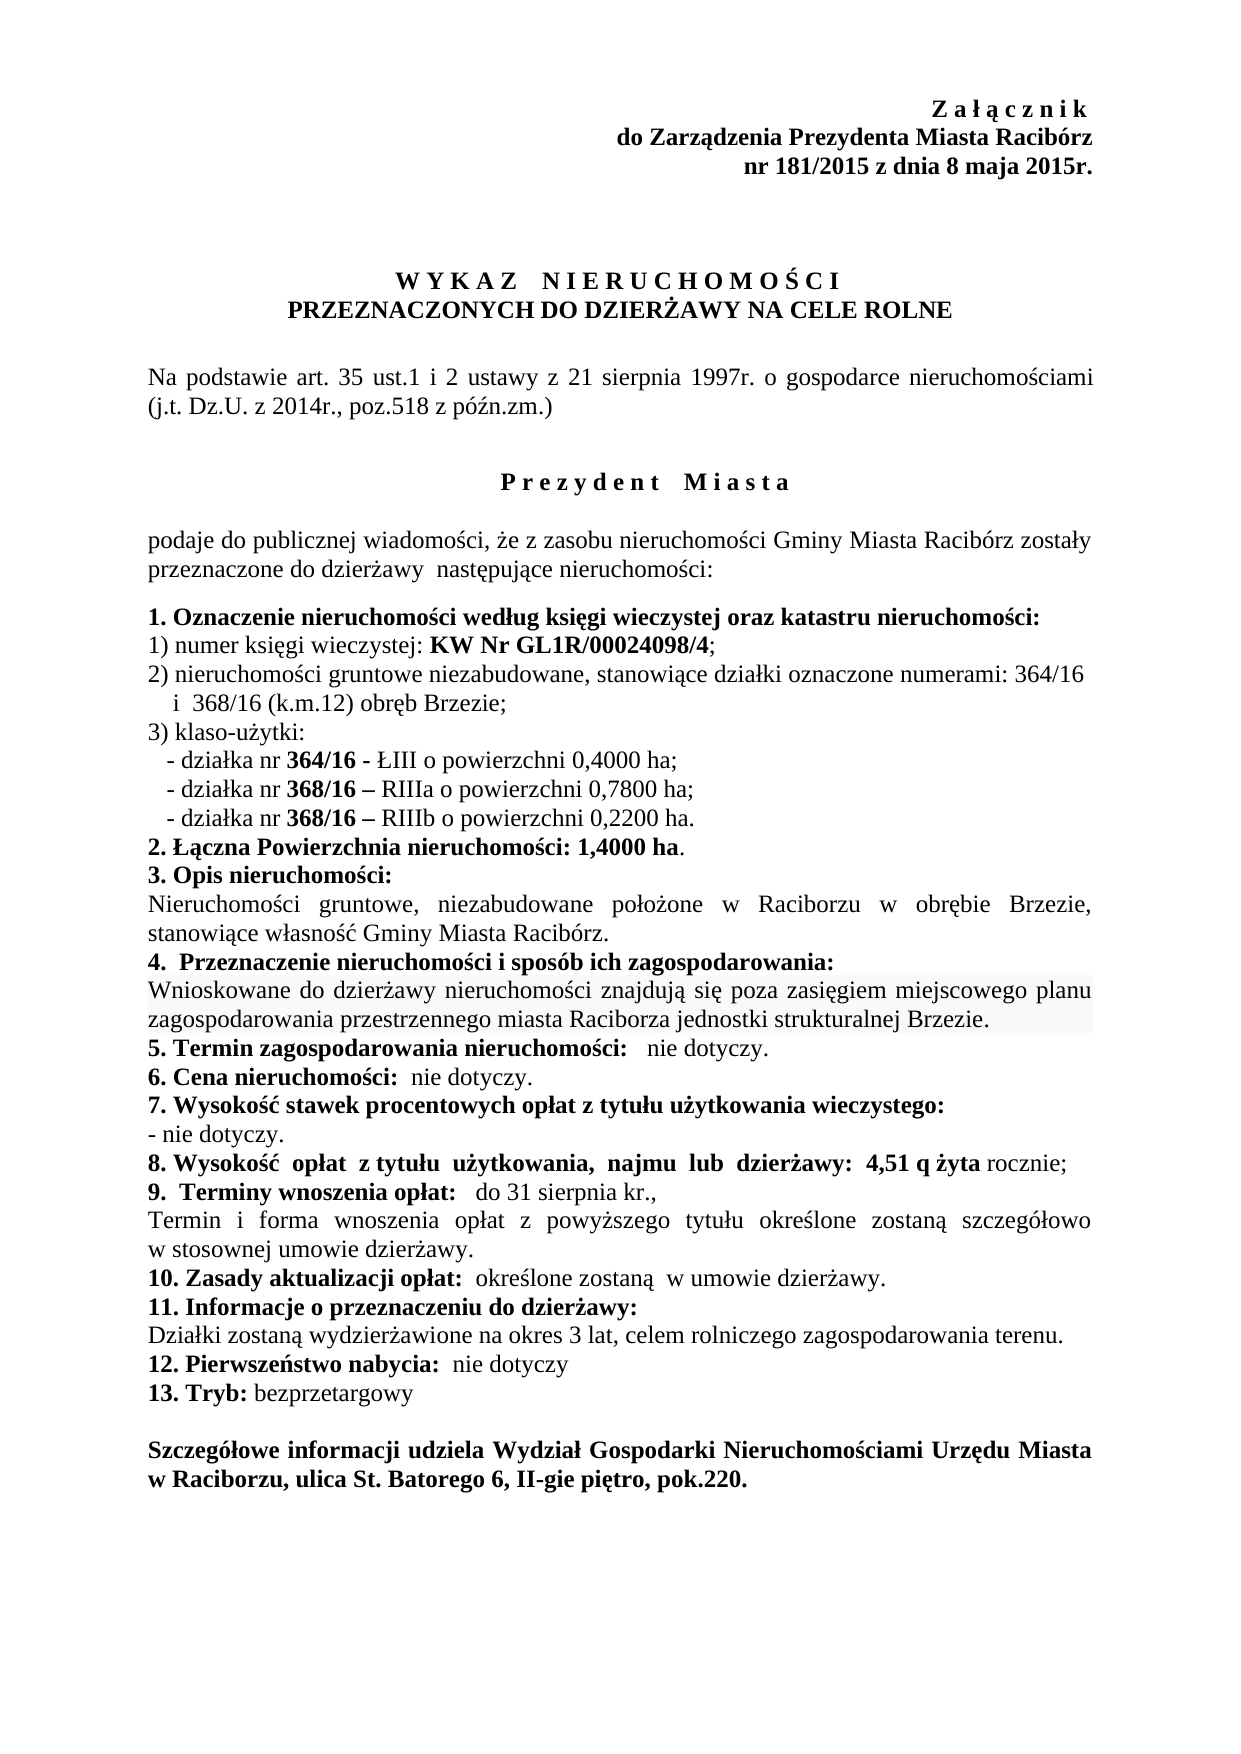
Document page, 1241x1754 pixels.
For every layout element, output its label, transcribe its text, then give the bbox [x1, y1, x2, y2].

text 5. Termin zagospodarowania nieruchomości: nie dotyczy. [148, 1033, 1093, 1062]
text do Zarządzenia Prezydenta Miasta Racibórz [148, 122, 1093, 151]
text Termin i forma wnoszenia opłat z powyższego tytułu określone zostaną szczegółowo w stosownej umowie dzierżawy. [148, 1205, 1093, 1263]
text Działki zostaną wydzierżawione na okres 3 lat, celem rolniczego zagospodarowania terenu. [148, 1320, 1093, 1349]
text 1. Oznaczenie nieruchomości według księgi wieczystej oraz katastru nieruchomości: [148, 602, 1093, 630]
text Z a ł ą c z n i k [148, 94, 1093, 122]
text 6. Cena nieruchomości: nie dotyczy. [148, 1062, 1093, 1090]
text 11. Informacje o przeznaczeniu do dzierżawy: [148, 1292, 1093, 1320]
text - nie dotyczy. [148, 1119, 1093, 1148]
text - działka nr 364/16 - ŁIII o powierzchni 0,4000 ha; [148, 745, 1093, 774]
text 1) numer księgi wieczystej: KW Nr GL1R/00024098/4; [148, 630, 1093, 659]
text Na podstawie art. 35 ust.1 i 2 ustawy z 21 sierpnia 1997r. o gospodarce nieruchomościami (j.t. Dz.U. z 2014r., poz.518 z późn.zm.) [148, 362, 1096, 419]
text - działka nr 368/16 – RIIIb o powierzchni 0,2200 ha. [148, 803, 1093, 832]
subtitle W Y K A Z N I E R U C H O M O Ś C I [148, 266, 1093, 295]
text 9. Terminy wnoszenia opłat: do 31 sierpnia kr., [148, 1177, 1093, 1205]
text 4. Przeznaczenie nieruchomości i sposób ich zagospodarowania: [148, 947, 1093, 975]
text 12. Pierwszeństwo nabycia: nie dotyczy [148, 1349, 1093, 1378]
text 10. Zasady aktualizacji opłat: określone zostaną w umowie dzierżawy. [148, 1263, 1093, 1292]
text 3) klaso-użytki: [148, 717, 1093, 745]
text 2. Łączna Powierzchnia nieruchomości: 1,4000 ha. [148, 832, 1093, 860]
subtitle PRZEZNACZONYCH DO DZIERŻAWY NA CELE ROLNE [148, 295, 1093, 324]
text 13. Tryb: bezprzetargowy [148, 1378, 1093, 1407]
text Wnioskowane do dzierżawy nieruchomości znajdują się poza zasięgiem miejscowego planu zagospodarowania przestrzennego miasta Raciborza jednostki strukturalnej Brzezie. [148, 975, 1093, 1033]
text P r e z y d e n t M i a s t a [148, 467, 1141, 525]
subtitle nr 181/2015 z dnia 8 maja 2015r. [148, 151, 1093, 180]
text 7. Wysokość stawek procentowych opłat z tytułu użytkowania wieczystego: [148, 1090, 1093, 1119]
text 2) nieruchomości gruntowe niezabudowane, stanowiące działki oznaczone numerami: 364/16 [148, 659, 1093, 688]
text - działka nr 368/16 – RIIIa o powierzchni 0,7800 ha; [148, 774, 1093, 803]
text 3. Opis nieruchomości: [148, 860, 1093, 889]
text i 368/16 (k.m.12) obręb Brzezie; [148, 688, 1093, 717]
text Szczegółowe informacji udziela Wydział Gospodarki Nieruchomościami Urzędu Miasta w Raciborzu, ulica St. Batorego 6, II-gie piętro, pok.220. [148, 1435, 1093, 1493]
text 8. Wysokość opłat z tytułu użytkowania, najmu lub dzierżawy: 4,51 q żyta rocznie; [148, 1148, 1093, 1177]
text Nieruchomości gruntowe, niezabudowane położone w Raciborzu w obrębie Brzezie, stanowiące własność Gminy Miasta Racibórz. [148, 889, 1093, 947]
text podaje do publicznej wiadomości, że z zasobu nieruchomości Gminy Miasta Racibórz zostały przeznaczone do dzierżawy następujące nieruchomości: [148, 525, 1093, 582]
